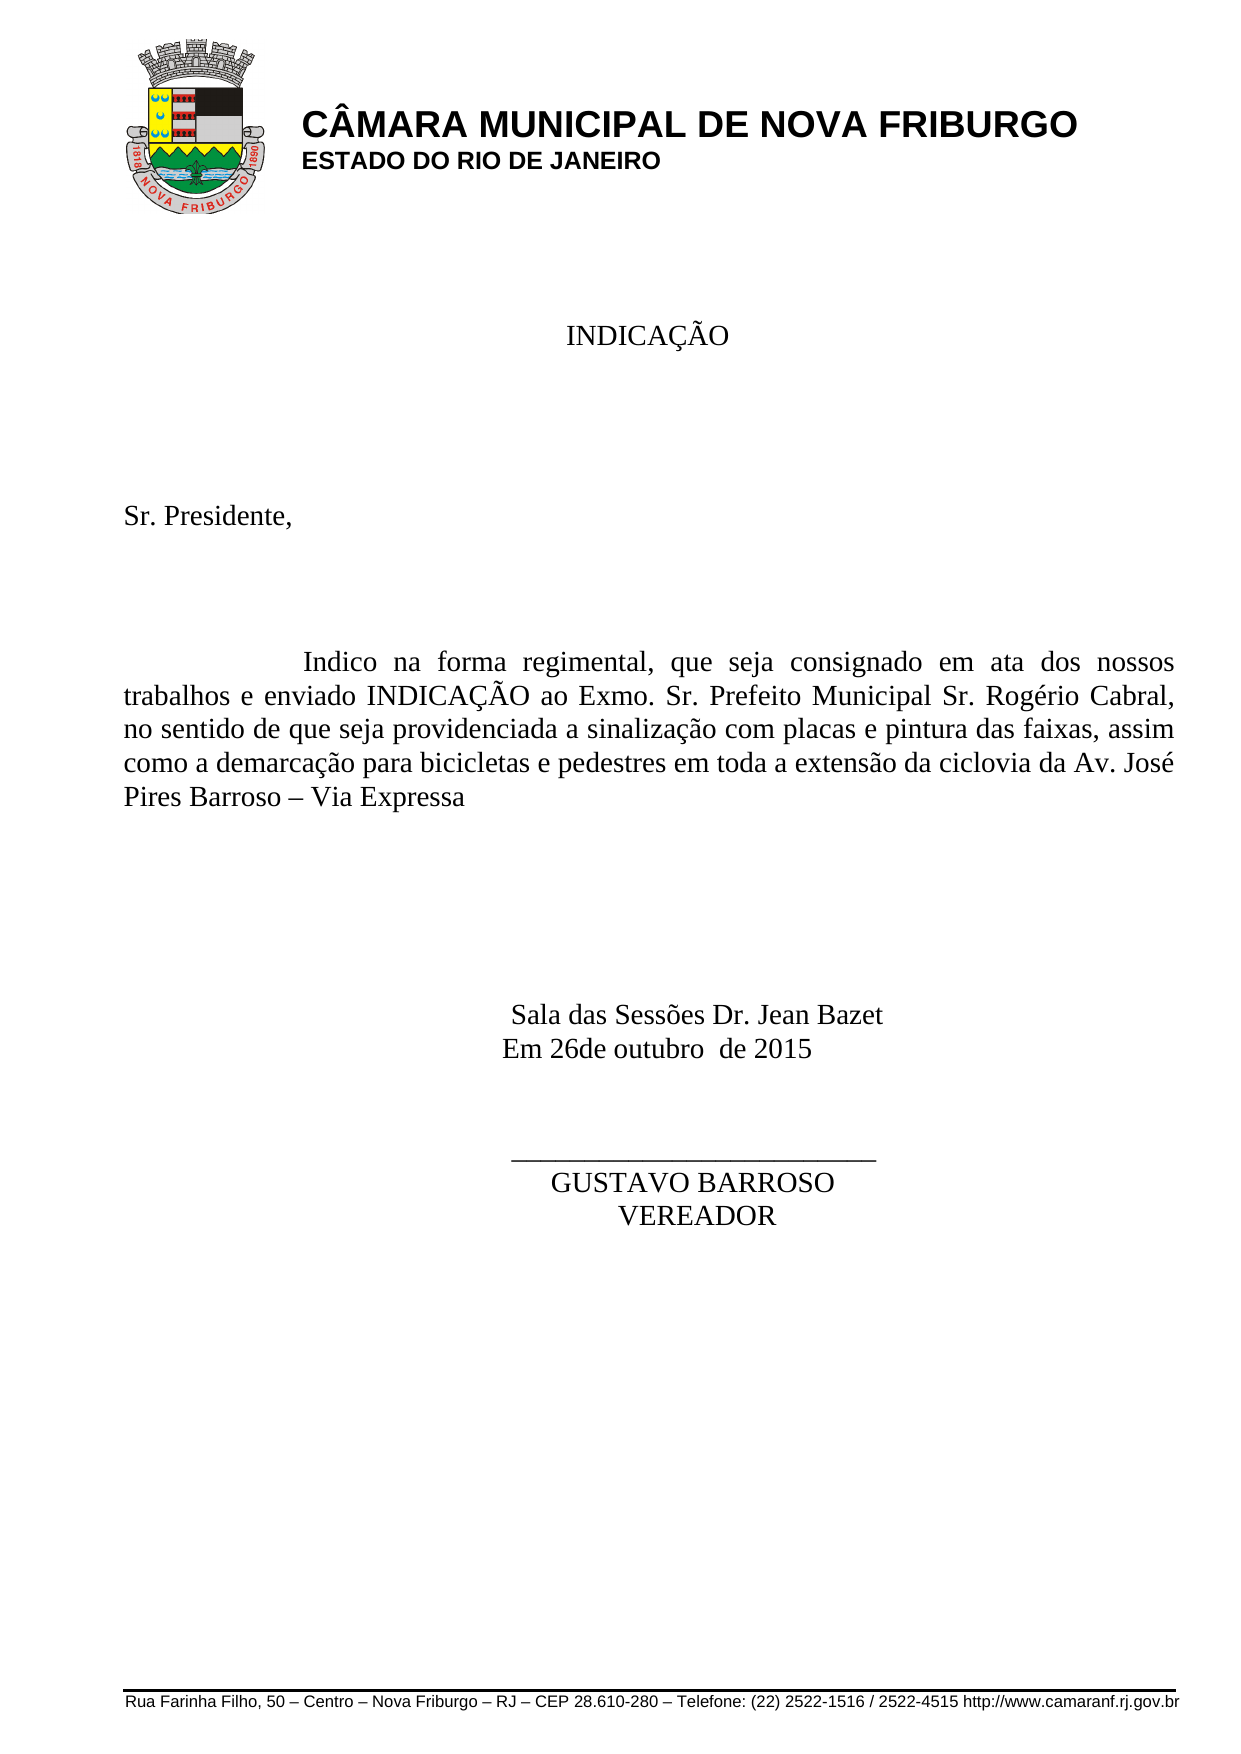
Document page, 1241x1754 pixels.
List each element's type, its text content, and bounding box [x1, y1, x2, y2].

text Sala das Sessões Dr. Jean Bazet [123, 997, 1176, 1031]
text Sr. Presidente, [123, 498, 1176, 531]
text Em 26de outubro de 2015 [123, 1031, 1176, 1064]
text INDICAÇÃO [123, 318, 1176, 352]
text _________________________ [123, 1131, 1176, 1165]
text GUSTAVO BARROSO [123, 1165, 1176, 1198]
text Indico na forma regimental, que seja consignado em ata dos nossos trabalhos e enviado INDICAÇÃO ao Exmo. Sr. Prefeito Municipal Sr. Rogério Cabral, no sentido de que seja providenciada a sinalização com placas e pintura das faixas, assim como a demarcação para bicicletas e pedestres em toda a extensão da ciclovia da Av. José Pires Barroso – Via Expressa [123, 644, 1176, 812]
text VEREADOR [123, 1198, 1176, 1232]
